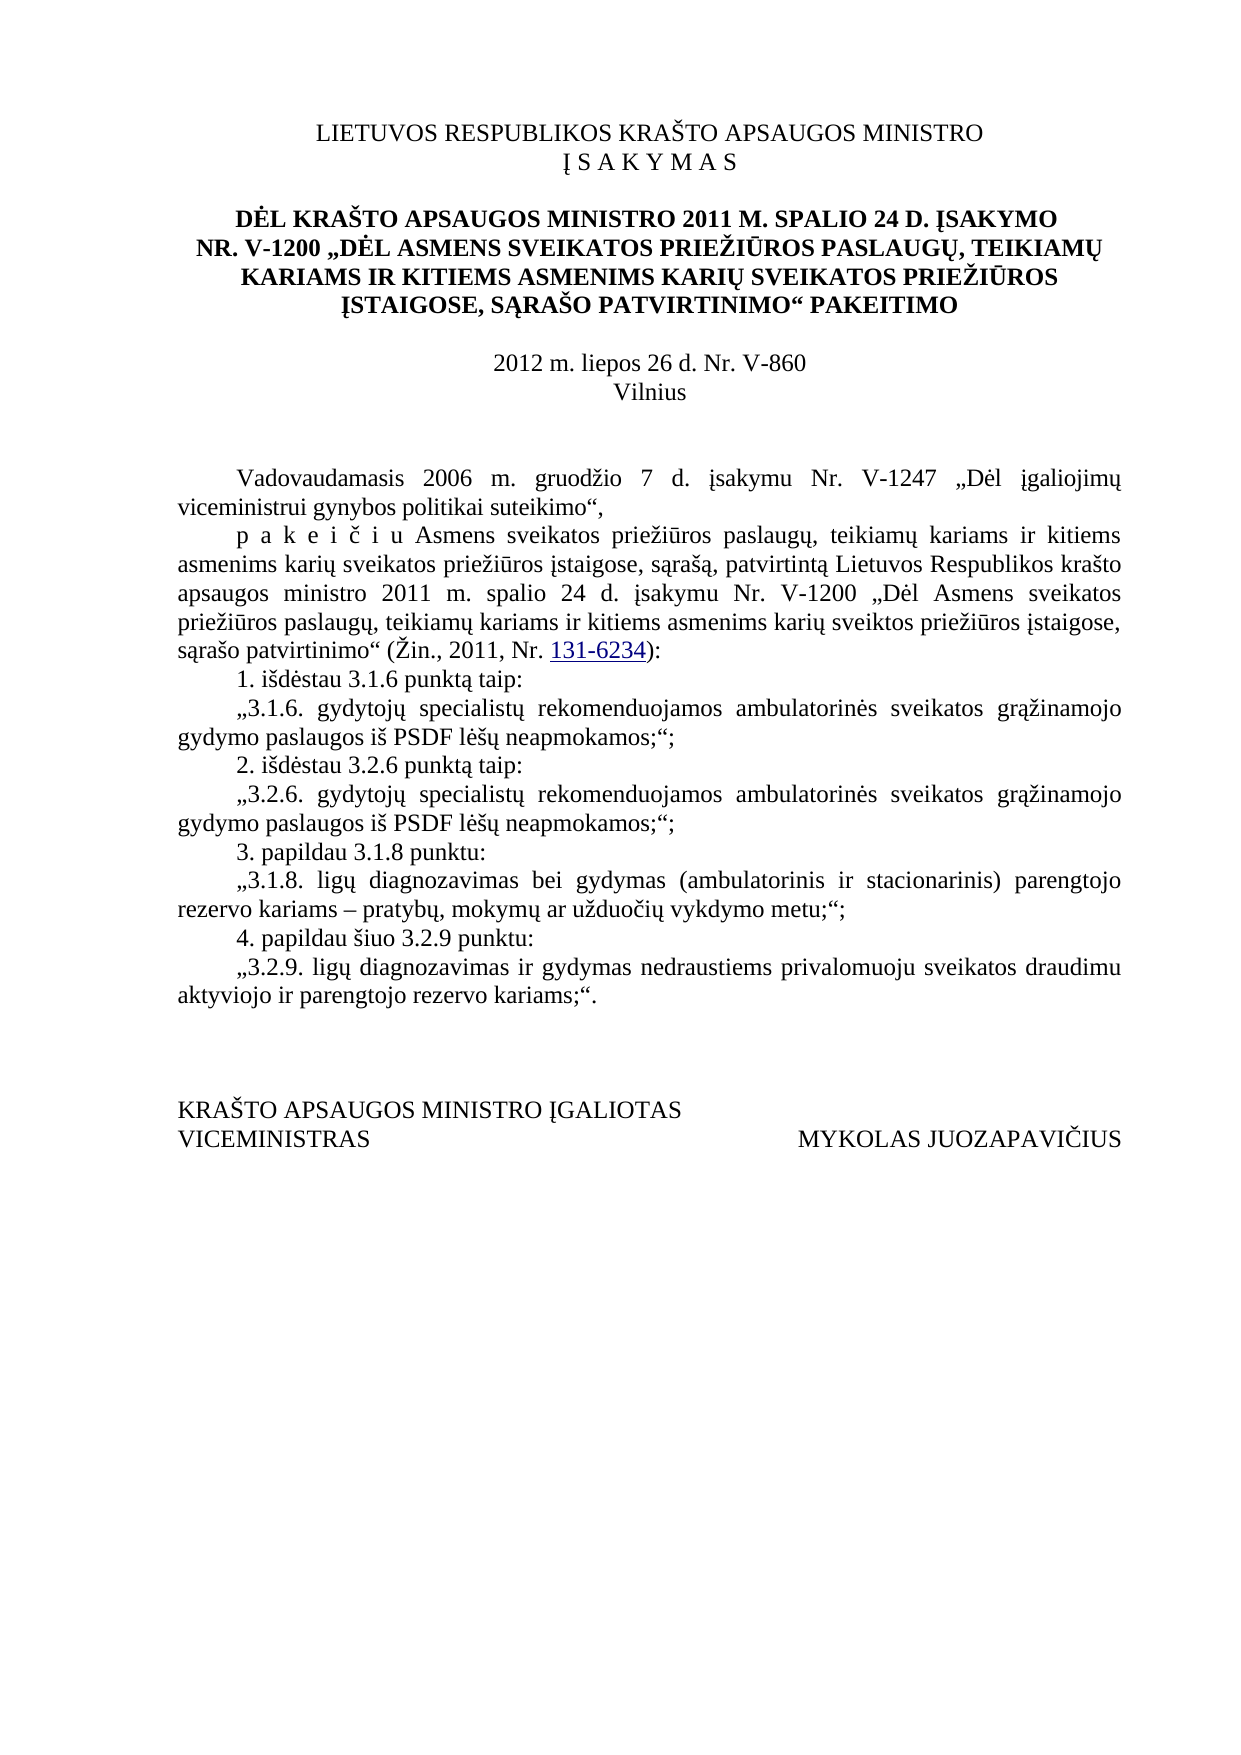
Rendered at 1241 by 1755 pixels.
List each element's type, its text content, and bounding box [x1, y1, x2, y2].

text 3. papildau 3.1.8 punktu: [177, 837, 1122, 866]
text lietuvos respublikos krašto apsaugos ministrO [177, 118, 1122, 147]
text Vilnius [177, 377, 1122, 406]
text 2. išdėstau 3.2.6 punktą taip: [177, 751, 1122, 779]
text p a k e i č i u Asmens sveikatos priežiūros paslaugų, teikiamų kariams ir kitiems asmenims karių sveikatos priežiūros įstaigose, sąrašą, patvirtintą Lietuvos Respublikos krašto apsaugos ministro 2011 m. spalio 24 d. įsakymu Nr. V-1200 „Dėl Asmens sveikatos priežiūros paslaugų, teikiamų kariams ir kitiems asmenims karių sveiktos priežiūros įstaigose, sąrašo patvirtinimo“ (Žin., 2011, Nr. 131-6234): [177, 521, 1122, 664]
text 4. papildau šiuo 3.2.9 punktu: [177, 923, 1122, 952]
text „3.2.9. ligų diagnozavimas ir gydymas nedraustiems privalomuoju sveikatos draudimu aktyviojo ir parengtojo rezervo kariams;“. [177, 952, 1122, 1009]
text Krašto apsaugos ministro įgaliotas [177, 1096, 1122, 1124]
text viceministras Mykolas Juozapavičius [177, 1124, 1122, 1153]
text DĖL krašto apsaugos mInistro 2011 m. spalio 24 d. įsakymo Nr. v-1200 „dĖL ASMENS SVEIKATOS PRIEŽIŪROS PASLAUGŲ, TEIKIAMŲ KARIAMS IR KITIEMS ASMENIMS KARIŲ SVEIKATOS PRIEŽIŪROS ĮSTAIGOSE, SĄRAŠO PAtvirtinimo“ paKEITIMO [177, 204, 1122, 319]
text „3.1.6. gydytojų specialistų rekomenduojamos ambulatorinės sveikatos grąžinamojo gydymo paslaugos iš PSDF lėšų neapmokamos;“; [177, 693, 1122, 751]
text Į S A K Y M A S [177, 147, 1122, 176]
text Vadovaudamasis 2006 m. gruodžio 7 d. įsakymu Nr. V-1247 „Dėl įgaliojimų viceministrui gynybos politikai suteikimo“, [177, 463, 1122, 521]
text 1. išdėstau 3.1.6 punktą taip: [177, 664, 1122, 693]
text „3.2.6. gydytojų specialistų rekomenduojamos ambulatorinės sveikatos grąžinamojo gydymo paslaugos iš PSDF lėšų neapmokamos;“; [177, 779, 1122, 837]
text „3.1.8. ligų diagnozavimas bei gydymas (ambulatorinis ir stacionarinis) parengtojo rezervo kariams – pratybų, mokymų ar užduočių vykdymo metu;“; [177, 866, 1122, 923]
text 2012 m. liepos 26 d. Nr. V-860 [177, 348, 1122, 377]
